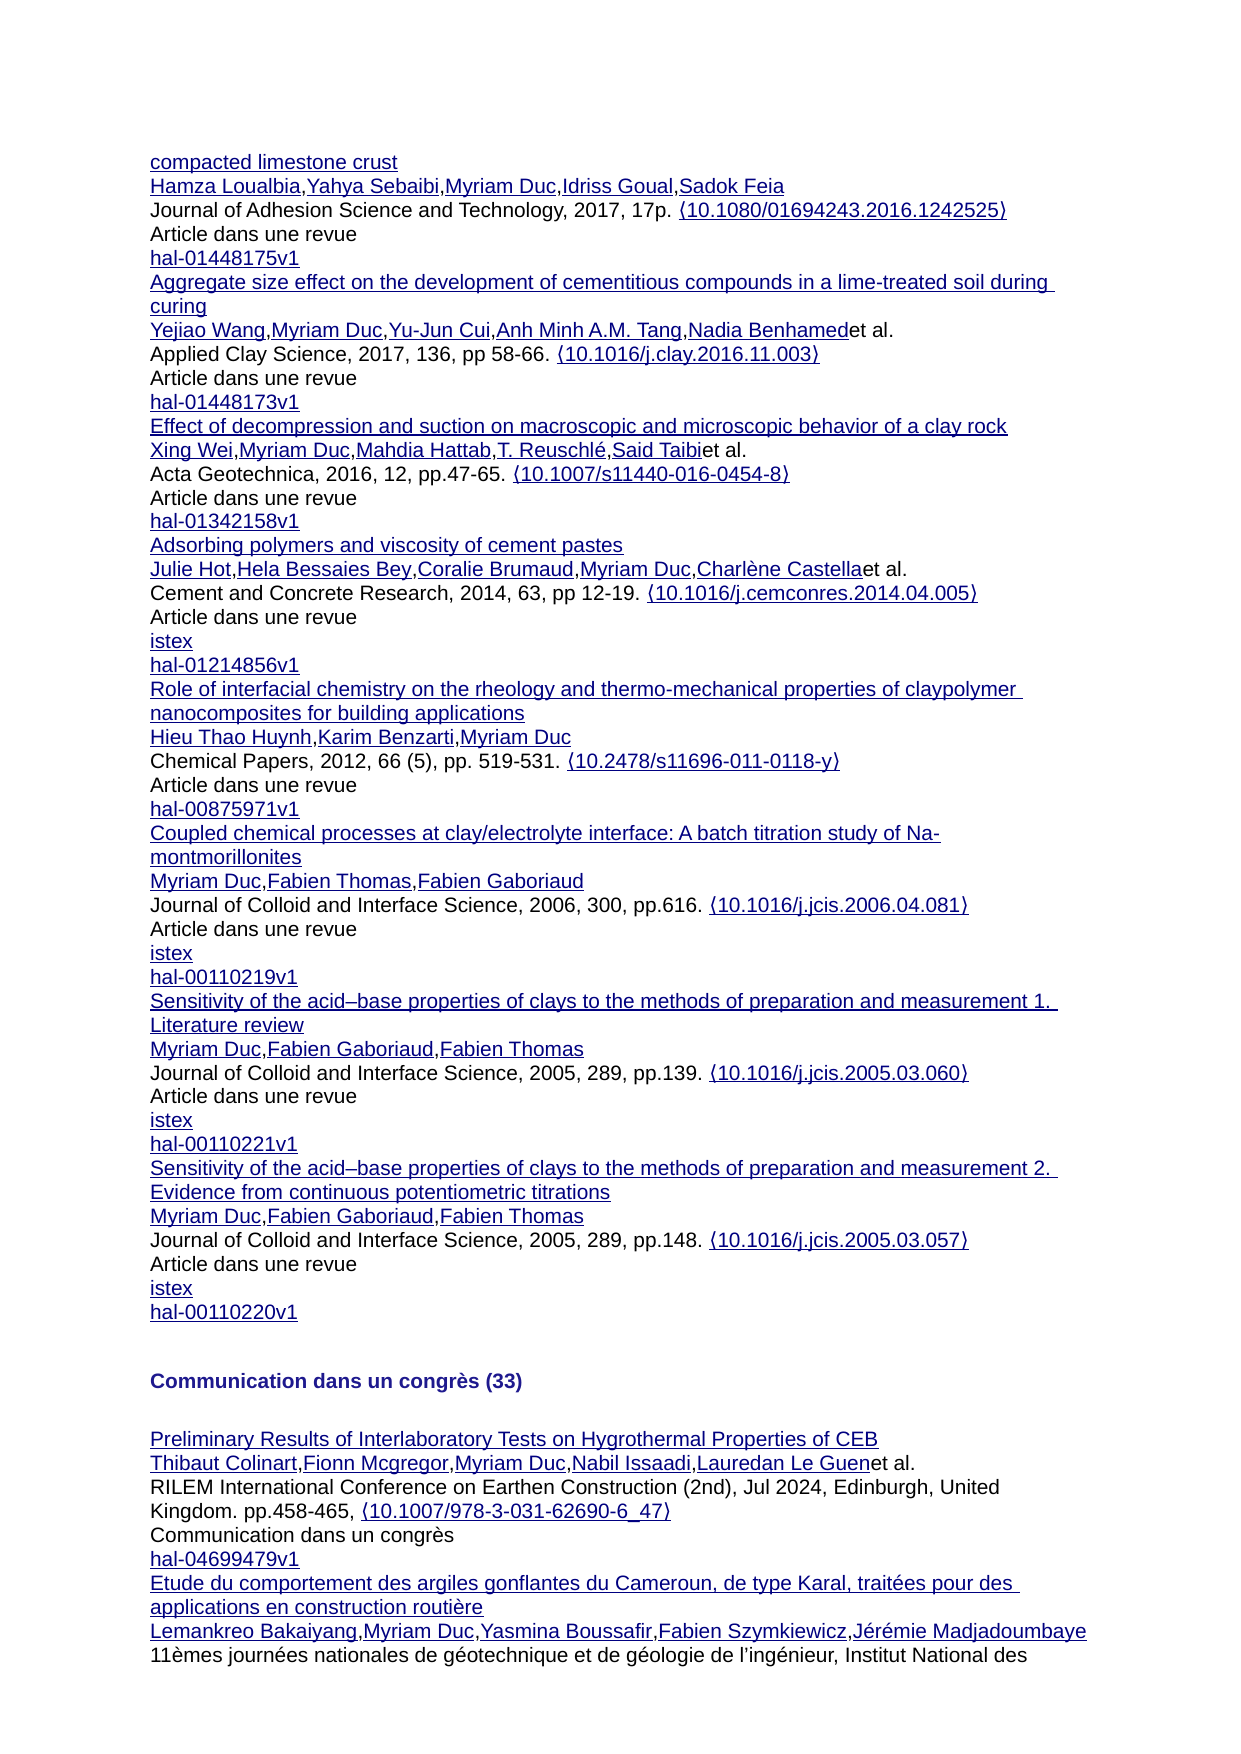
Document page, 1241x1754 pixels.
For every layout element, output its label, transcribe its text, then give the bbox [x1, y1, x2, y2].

table_cell Sensitivity of the acid–base properties of clays to the methods of preparation and measurement 1. Literature review Myriam Duc,Fabien Gaboriaud,Fabien Thomas Journal of Colloid and Interface Science, 2005, 289, pp.139. ⟨10.1016/j.jcis.2005.03.060⟩ Article dans une revue istex hal-00110221v1 [150, 989, 1090, 1156]
table_cell Sensitivity of the acid–base properties of clays to the methods of preparation and measurement 2. Evidence from continuous potentiometric titrations Myriam Duc,Fabien Gaboriaud,Fabien Thomas Journal of Colloid and Interface Science, 2005, 289, pp.148. ⟨10.1016/j.jcis.2005.03.057⟩ Article dans une revue istex hal-00110220v1 [150, 1156, 1090, 1324]
table_cell Coupled chemical processes at clay/electrolyte interface: A batch titration study of Na-montmorillonites Myriam Duc,Fabien Thomas,Fabien Gaboriaud Journal of Colloid and Interface Science, 2006, 300, pp.616. ⟨10.1016/j.jcis.2006.04.081⟩ Article dans une revue istex hal-00110219v1 [150, 821, 1090, 988]
table_cell Aggregate size effect on the development of cementitious compounds in a lime-treated soil during curing Yejiao Wang,Myriam Duc,Yu-Jun Cui,Anh Minh A.M. Tang,Nadia Benhamedet al. Applied Clay Science, 2017, 136, pp 58-66. ⟨10.1016/j.clay.2016.11.003⟩ Article dans une revue hal-01448173v1 [150, 270, 1090, 413]
table_cell Etude du comportement des argiles gonflantes du Cameroun, de type Karal, traitées pour des applications en construction routière Lemankreo Bakaiyang,Myriam Duc,Yasmina Boussafir,Fabien Szymkiewicz,Jérémie Madjadoumbaye 11èmes journées nationales de géotechnique et de géologie de l’ingénieur, Institut National des [150, 1571, 1090, 1667]
subtitle Communication dans un congrès (33) [150, 1369, 1090, 1393]
table_cell Effect of decompression and suction on macroscopic and microscopic behavior of a clay rock Xing Wei,Myriam Duc,Mahdia Hattab,T. Reuschlé,Said Taibiet al. Acta Geotechnica, 2016, 12, pp.47-65. ⟨10.1007/s11440-016-0454-8⟩ Article dans une revue hal-01342158v1 [150, 414, 1090, 533]
table_cell Adsorbing polymers and viscosity of cement pastes Julie Hot,Hela Bessaies Bey,Coralie Brumaud,Myriam Duc,Charlène Castellaet al. Cement and Concrete Research, 2014, 63, pp 12-19. ⟨10.1016/j.cemconres.2014.04.005⟩ Article dans une revue istex hal-01214856v1 [150, 533, 1090, 677]
table_header Preliminary Results of Interlaboratory Tests on Hygrothermal Properties of CEB Thibaut Colinart,Fionn Mcgregor,Myriam Duc,Nabil Issaadi,Lauredan Le Guenet al. RILEM International Conference on Earthen Construction (2nd), Jul 2024, Edinburgh, United Kingdom. pp.458-465, ⟨10.1007/978-3-031-62690-6_47⟩ Communication dans un congrès hal-04699479v1 [150, 1427, 1090, 1571]
table_cell Role of interfacial chemistry on the rheology and thermo-mechanical properties of claypolymer nanocomposites for building applications Hieu Thao Huynh,Karim Benzarti,Myriam Duc Chemical Papers, 2012, 66 (5), pp. 519-531. ⟨10.2478/s11696-011-0118-y⟩ Article dans une revue hal-00875971v1 [150, 677, 1090, 821]
table_cell compacted limestone crust Hamza Loualbia,Yahya Sebaibi,Myriam Duc,Idriss Goual,Sadok Feia Journal of Adhesion Science and Technology, 2017, 17p. ⟨10.1080/01694243.2016.1242525⟩ Article dans une revue hal-01448175v1 [150, 150, 1090, 270]
